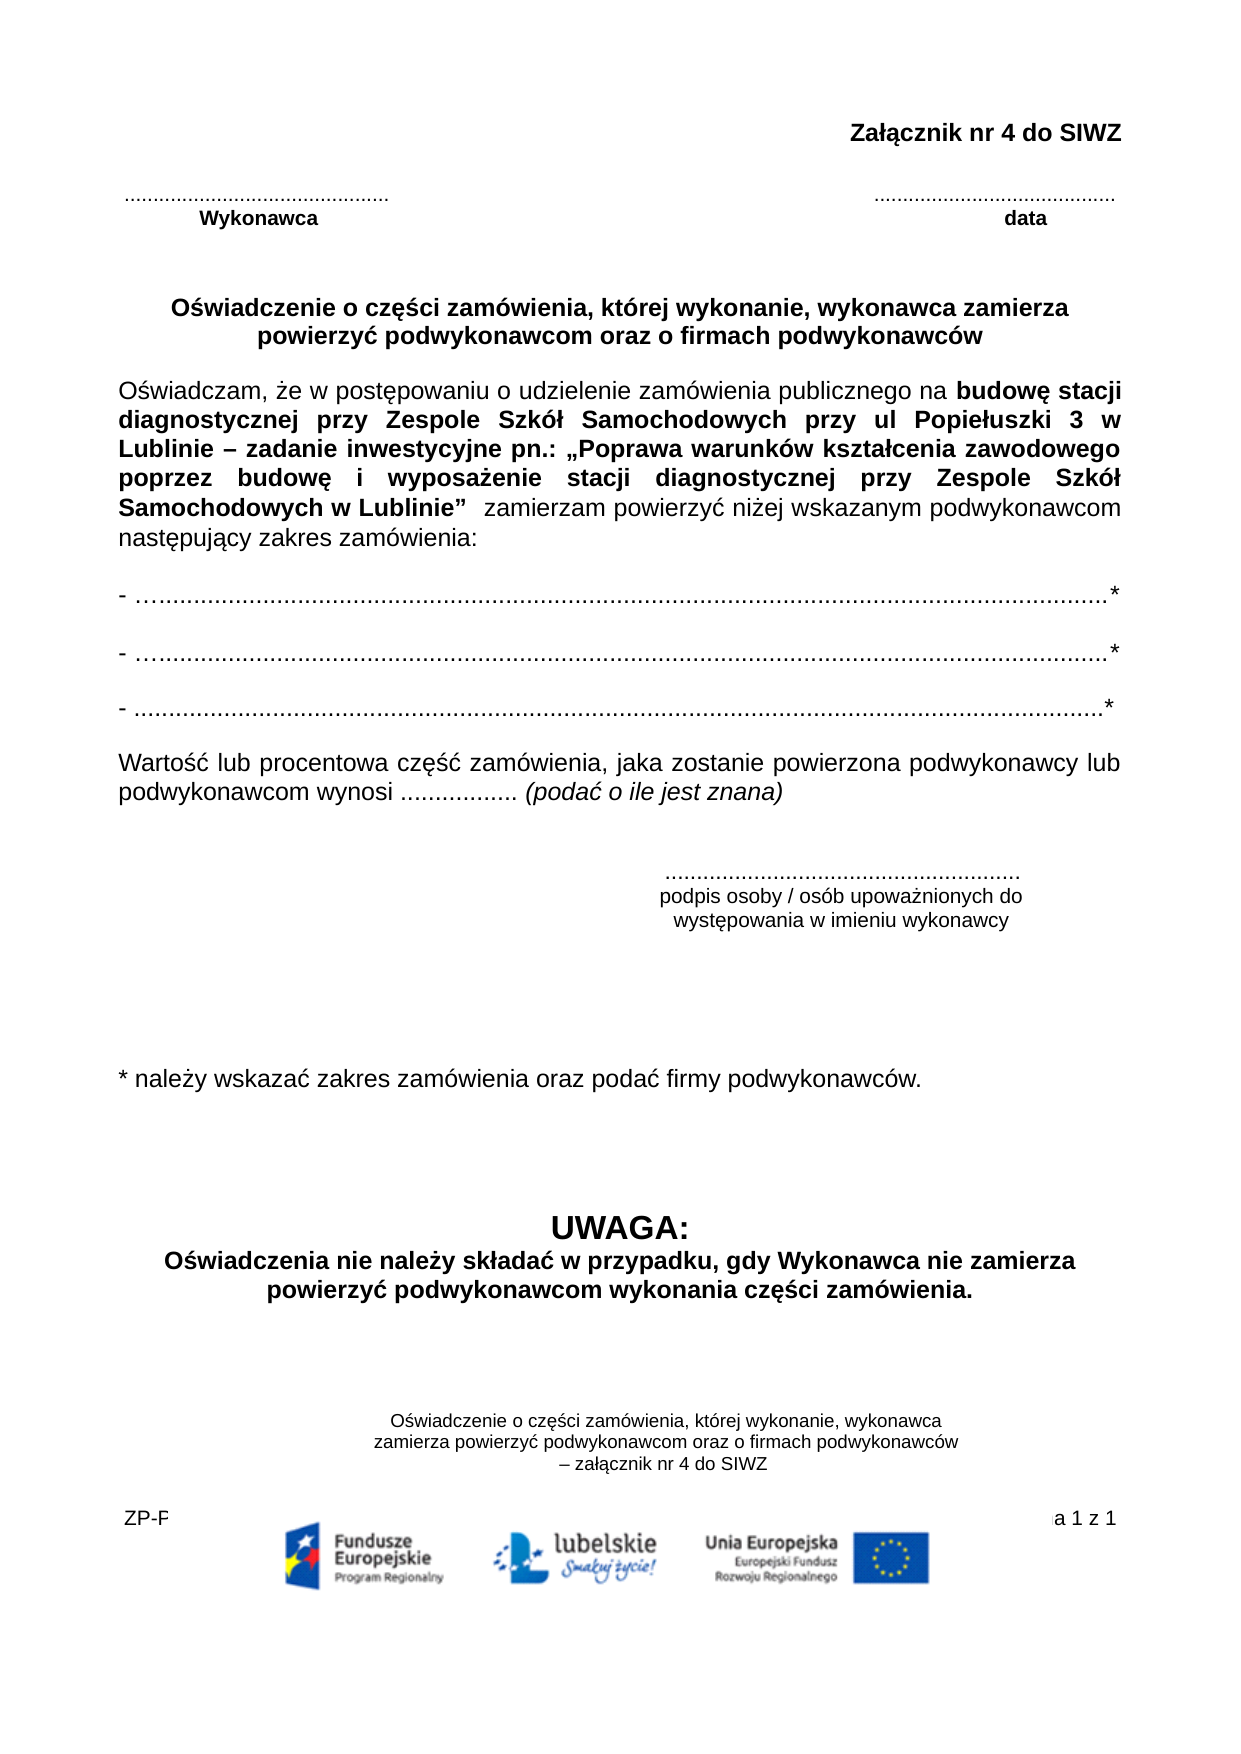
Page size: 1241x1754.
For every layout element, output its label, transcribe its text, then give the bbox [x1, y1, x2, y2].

text * należy wskazać zakres zamówienia oraz podać firmy podwykonawców. [118, 1064, 1122, 1093]
text - ….........................................................................................................................................* [118, 638, 1122, 666]
text - ….........................................................................................................................................* [118, 580, 1122, 609]
table_header .............................................. Wykonawca [118, 176, 620, 235]
subtitle Załącznik nr 4 do SIWZ [118, 118, 1122, 147]
text ........................................................ [563, 858, 1122, 884]
table_header .......................................... data [620, 176, 1122, 235]
text Oświadczenia nie należy składać w przypadku, gdy Wykonawca nie zamierza powierzyć podwykonawcom wykonania części zamówienia. [118, 1246, 1122, 1304]
text Wartość lub procentowa część zamówienia, jaka zostanie powierzona podwykonawcy lub podwykonawcom wynosi ................. (podać o ile jest znana) [118, 748, 1122, 805]
text Oświadczam, że w postępowaniu o udzielenie zamówienia publicznego na budowę stacji diagnostycznej przy Zespole Szkół Samochodowych przy ul Popiełuszki 3 w Lublinie – zadanie inwestycyjne pn.: „Poprawa warunków kształcenia zawodowego poprzez budowę i wyposażenie stacji diagnostycznej przy Zespole Szkół Samochodowych w Lublinie” zamierzam powierzyć niżej wskazanym podwykonawcom następujący zakres zamówienia: [118, 376, 1122, 551]
text podpis osoby / osób upoważnionych do występowania w imieniu wykonawcy [560, 884, 1122, 932]
text Oświadczenie o części zamówienia, której wykonanie, wykonawca zamierza powierzyć podwykonawcom oraz o firmach podwykonawców [118, 292, 1122, 350]
text - ............................................................................................................................................* [118, 693, 1122, 721]
text UWAGA: [118, 1208, 1122, 1246]
